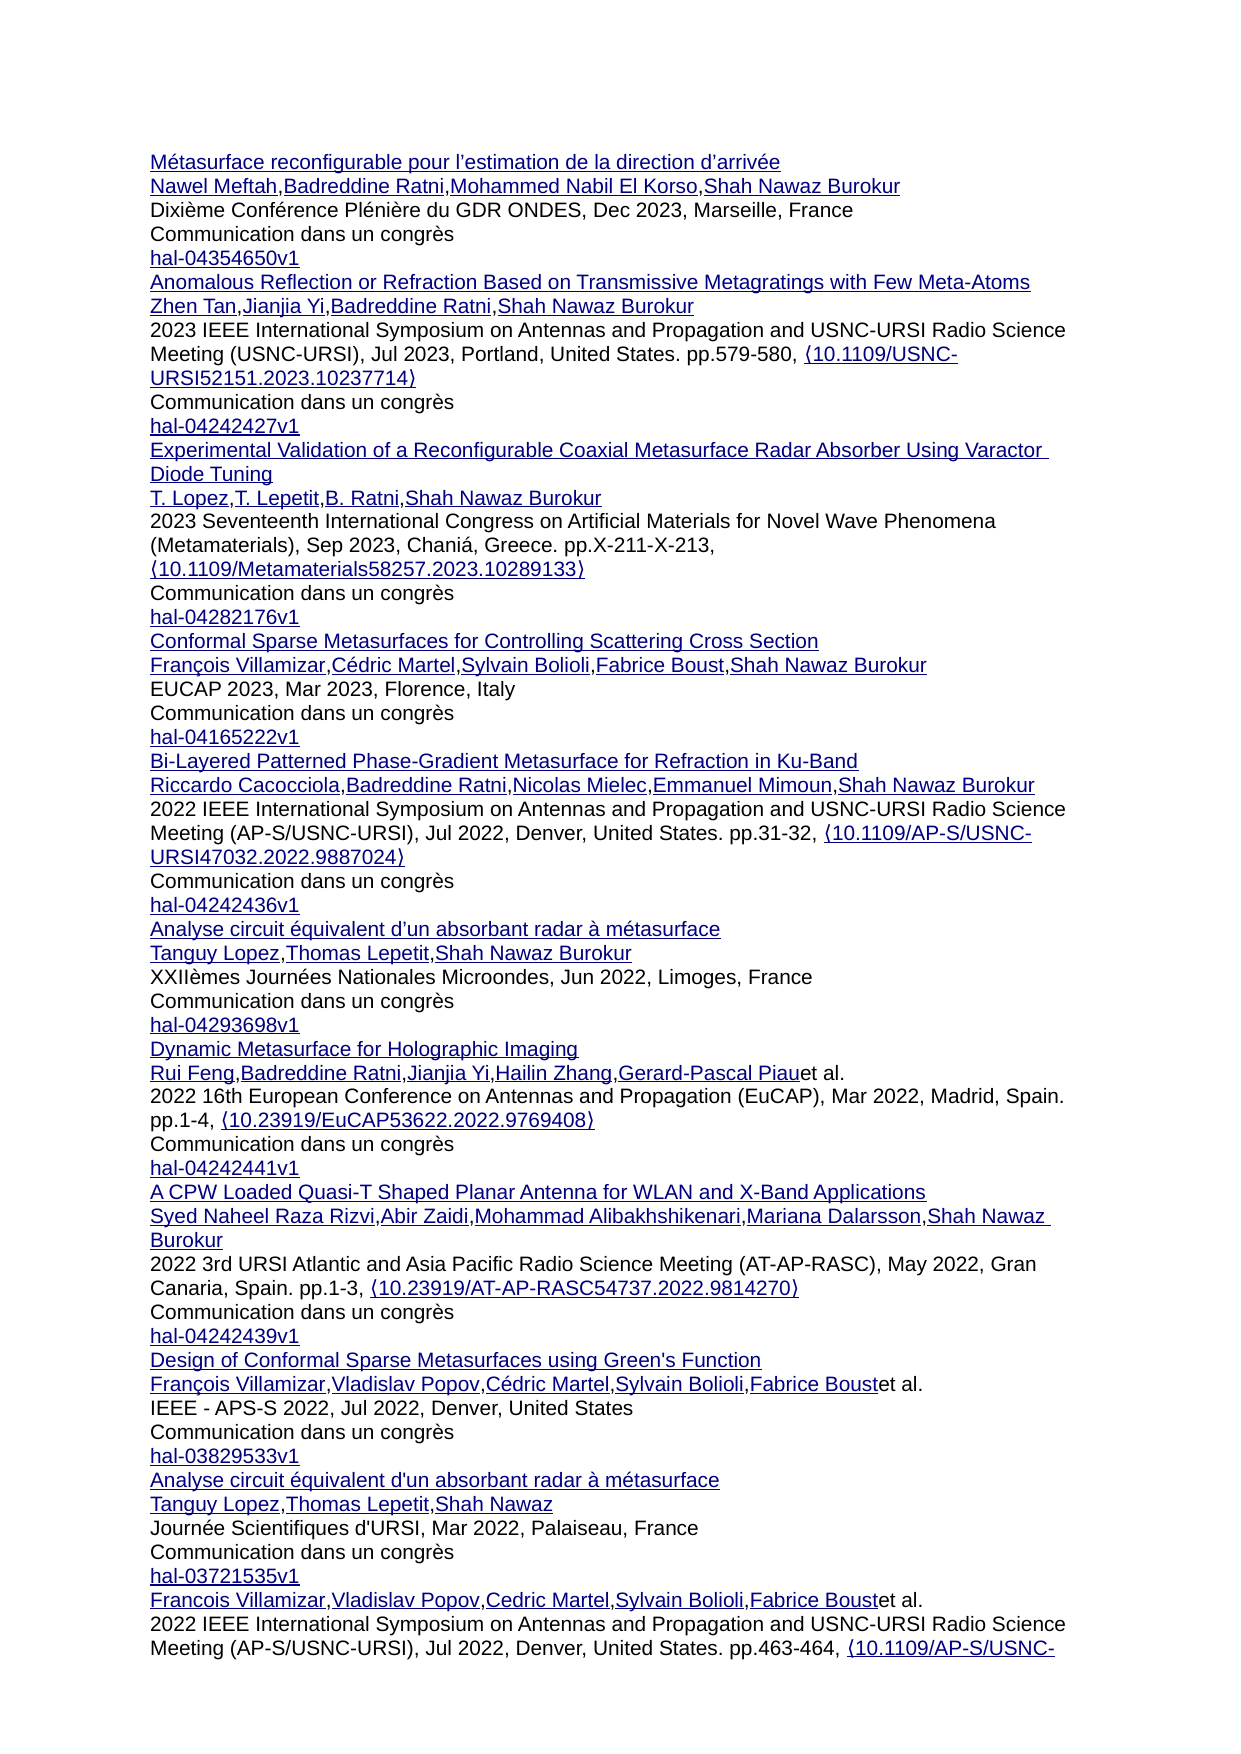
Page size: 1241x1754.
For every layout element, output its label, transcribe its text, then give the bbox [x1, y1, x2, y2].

table_cell Design of Conformal Sparse Metasurfaces using Green's Function François Villamizar,Vladislav Popov,Cédric Martel,Sylvain Bolioli,Fabrice Boustet al. IEEE - APS-S 2022, Jul 2022, Denver, United States Communication dans un congrès hal-03829533v1 [150, 1348, 1090, 1468]
table_cell Conformal Sparse Metasurfaces for Controlling Scattering Cross Section François Villamizar,Cédric Martel,Sylvain Bolioli,Fabrice Boust,Shah Nawaz Burokur EUCAP 2023, Mar 2023, Florence, Italy Communication dans un congrès hal-04165222v1 [150, 629, 1090, 749]
table_cell Métasurface reconfigurable pour l’estimation de la direction d’arrivée Nawel Meftah,Badreddine Ratni,Mohammed Nabil El Korso,Shah Nawaz Burokur Dixième Conférence Plénière du GDR ONDES, Dec 2023, Marseille, France Communication dans un congrès hal-04354650v1 [150, 150, 1090, 270]
table_cell Analyse circuit équivalent d'un absorbant radar à métasurface Tanguy Lopez,Thomas Lepetit,Shah Nawaz Journée Scientifiques d'URSI, Mar 2022, Palaiseau, France Communication dans un congrès hal-03721535v1 [150, 1468, 1090, 1587]
table_cell Analyse circuit équivalent d’un absorbant radar à métasurface Tanguy Lopez,Thomas Lepetit,Shah Nawaz Burokur XXIIèmes Journées Nationales Microondes, Jun 2022, Limoges, France Communication dans un congrès hal-04293698v1 [150, 917, 1090, 1036]
table_cell Experimental Validation of a Reconfigurable Coaxial Metasurface Radar Absorber Using Varactor Diode Tuning T. Lopez,T. Lepetit,B. Ratni,Shah Nawaz Burokur 2023 Seventeenth International Congress on Artificial Materials for Novel Wave Phenomena (Metamaterials), Sep 2023, Chaniá, Greece. pp.X-211-X-213, ⟨10.1109/Metamaterials58257.2023.10289133⟩ Communication dans un congrès hal-04282176v1 [150, 438, 1090, 629]
table_cell Dynamic Metasurface for Holographic Imaging Rui Feng,Badreddine Ratni,Jianjia Yi,Hailin Zhang,Gerard-Pascal Piauet al. 2022 16th European Conference on Antennas and Propagation (EuCAP), Mar 2022, Madrid, Spain. pp.1-4, ⟨10.23919/EuCAP53622.2022.9769408⟩ Communication dans un congrès hal-04242441v1 [150, 1036, 1090, 1180]
table_cell Anomalous Reflection or Refraction Based on Transmissive Metagratings with Few Meta-Atoms Zhen Tan,Jianjia Yi,Badreddine Ratni,Shah Nawaz Burokur 2023 IEEE International Symposium on Antennas and Propagation and USNC-URSI Radio Science Meeting (USNC-URSI), Jul 2023, Portland, United States. pp.579-580, ⟨10.1109/USNC-URSI52151.2023.10237714⟩ Communication dans un congrès hal-04242427v1 [150, 270, 1090, 437]
table_cell A CPW Loaded Quasi-T Shaped Planar Antenna for WLAN and X-Band Applications Syed Naheel Raza Rizvi,Abir Zaidi,Mohammad Alibakhshikenari,Mariana Dalarsson,Shah Nawaz Burokur 2022 3rd URSI Atlantic and Asia Pacific Radio Science Meeting (AT-AP-RASC), May 2022, Gran Canaria, Spain. pp.1-3, ⟨10.23919/AT-AP-RASC54737.2022.9814270⟩ Communication dans un congrès hal-04242439v1 [150, 1180, 1090, 1348]
table_cell Bi-Layered Patterned Phase-Gradient Metasurface for Refraction in Ku-Band Riccardo Cacocciola,Badreddine Ratni,Nicolas Mielec,Emmanuel Mimoun,Shah Nawaz Burokur 2022 IEEE International Symposium on Antennas and Propagation and USNC-URSI Radio Science Meeting (AP-S/USNC-URSI), Jul 2022, Denver, United States. pp.31-32, ⟨10.1109/AP-S/USNC-URSI47032.2022.9887024⟩ Communication dans un congrès hal-04242436v1 [150, 749, 1090, 917]
table_cell Design of Conformal Sparse Metasurfaces using Green’s Function Francois Villamizar,Vladislav Popov,Cedric Martel,Sylvain Bolioli,Fabrice Boustet al. 2022 IEEE International Symposium on Antennas and Propagation and USNC-URSI Radio Science Meeting (AP-S/USNC-URSI), Jul 2022, Denver, United States. pp.463-464, ⟨10.1109/AP-S/USNC-URSI47032.2022.9886017⟩ Communication dans un congrès hal-04242437v1 [150, 1588, 1090, 1659]
